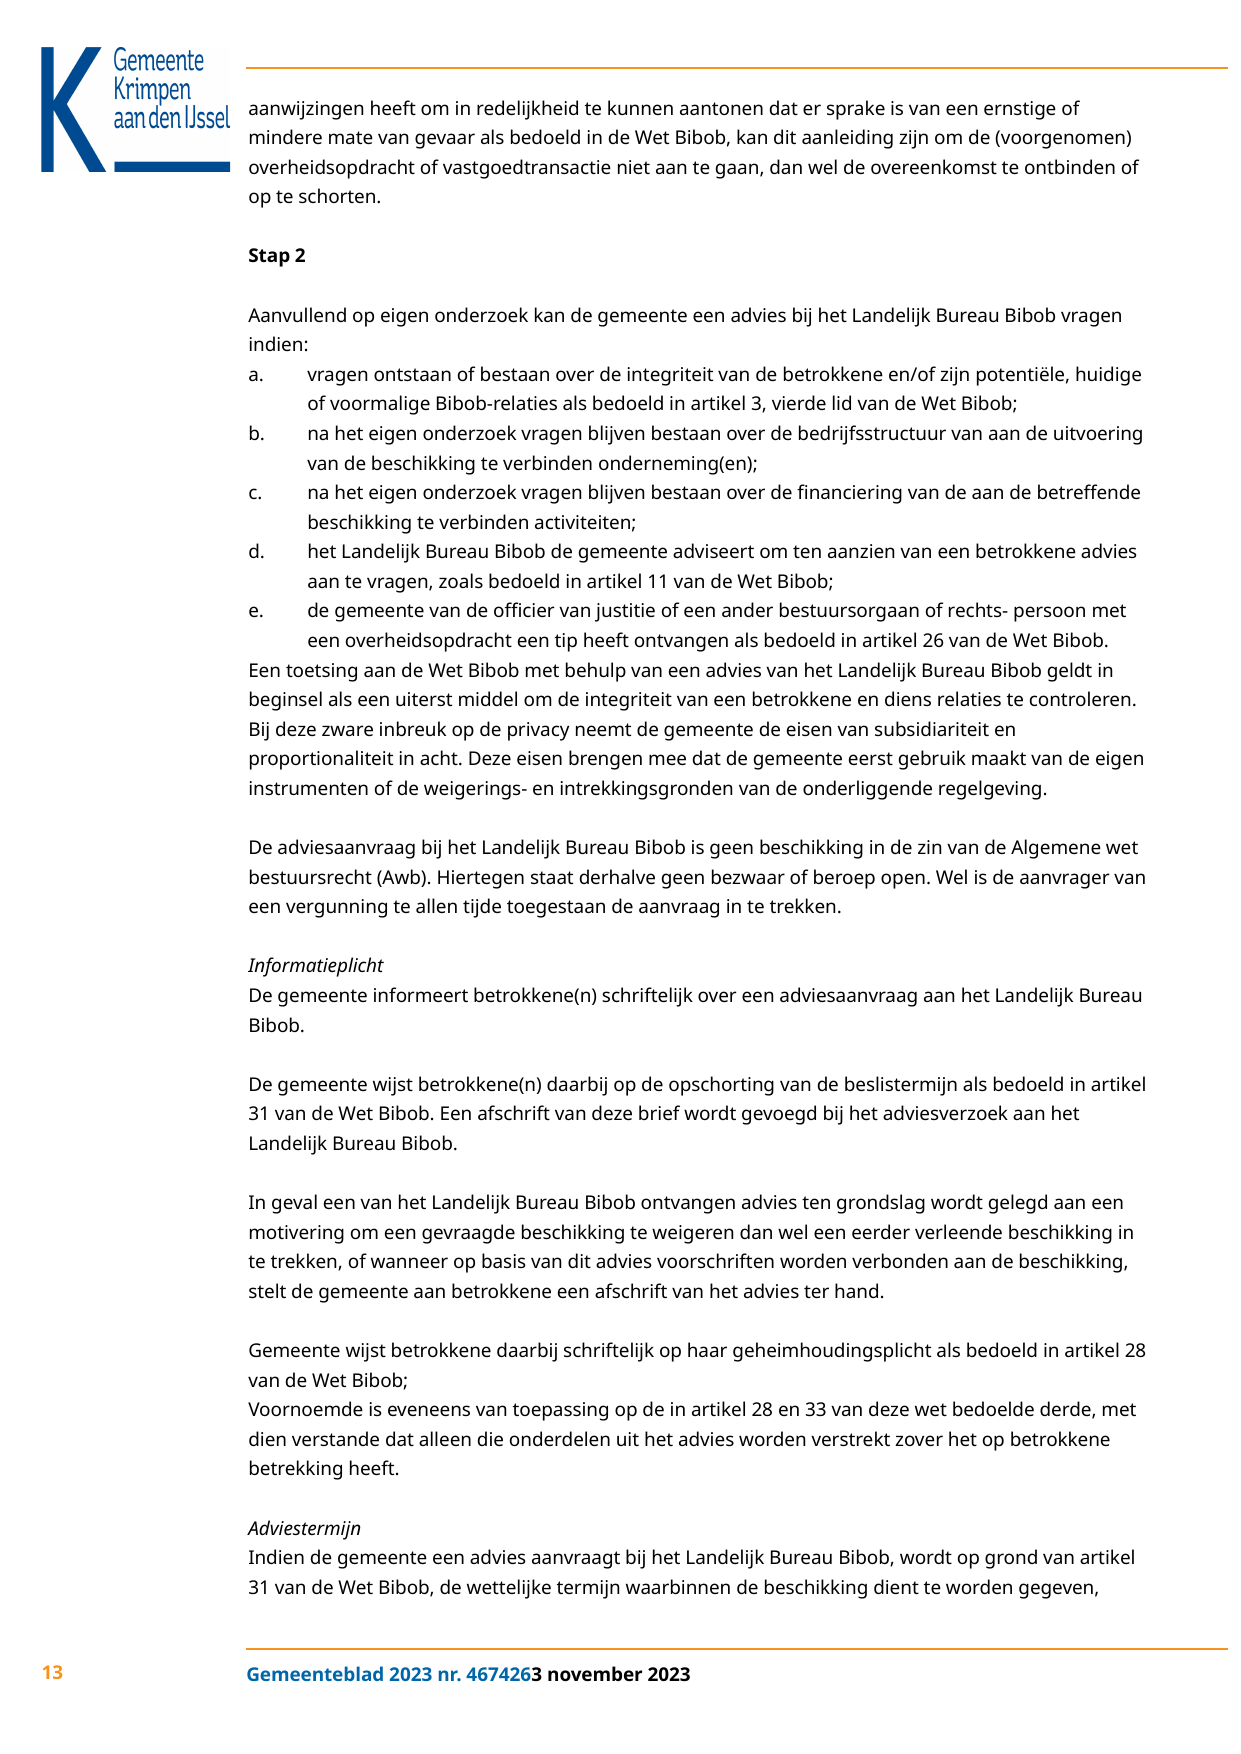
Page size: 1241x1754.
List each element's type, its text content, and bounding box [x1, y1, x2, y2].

text Informatieplicht [248, 953, 1152, 978]
text Gemeente wijst betrokkene daarbij schriftelijk op haar geheimhoudingsplicht als bedoeld in artikel 28 van de Wet Bibob; [248, 1337, 1152, 1393]
text Voornoemde is eveneens van toepassing op de in artikel 28 en 33 van deze wet bedoelde derde, met dien verstande dat alleen die onderdelen uit het advies worden verstrekt zover het op betrokkene betrekking heeft. [248, 1396, 1152, 1481]
text Indien de gemeente een advies aanvraagt bij het Landelijk Bureau Bibob, wordt op grond van artikel 31 van de Wet Bibob, de wettelijke termijn waarbinnen de beschikking dient te worden gegeven, [248, 1544, 1152, 1600]
text De gemeente informeert betrokkene(n) schriftelijk over een adviesaanvraag aan het Landelijk Bureau Bibob. [248, 982, 1152, 1038]
text aanwijzingen heeft om in redelijkheid te kunnen aantonen dat er sprake is van een ernstige of mindere mate van gevaar als bedoeld in de Wet Bibob, kan dit aanleiding zijn om de (voorgenomen) overheidsopdracht of vastgoedtransactie niet aan te gaan, dan wel de overeenkomst te ontbinden of op te schorten. [248, 95, 1152, 209]
text Stap 2 [248, 243, 1152, 268]
list vragen ontstaan of bestaan over de integriteit van de betrokkene en/of zijn potentiële, huidige of voormalige Bibob-relaties als bedoeld in artikel 3, vierde lid van de Wet Bibob; [248, 361, 1152, 416]
list de gemeente van de officier van justitie of een ander bestuursorgaan of rechts- persoon met een overheidsopdracht een tip heeft ontvangen als bedoeld in artikel 26 van de Wet Bibob. [248, 598, 1152, 653]
text De adviesaanvraag bij het Landelijk Bureau Bibob is geen beschikking in de zin van de Algemene wet bestuursrecht (Awb). Hiertegen staat derhalve geen bezwaar of beroep open. Wel is de aanvrager van een vergunning te allen tijde toegestaan de aanvraag in te trekken. [248, 834, 1152, 919]
text De gemeente wijst betrokkene(n) daarbij op de opschorting van de beslistermijn als bedoeld in artikel 31 van de Wet Bibob. Een afschrift van deze brief wordt gevoegd bij het adviesverzoek aan het Landelijk Bureau Bibob. [248, 1071, 1152, 1156]
list na het eigen onderzoek vragen blijven bestaan over de financiering van de aan de betreffende beschikking te verbinden activiteiten; [248, 479, 1152, 535]
text Een toetsing aan de Wet Bibob met behulp van een advies van het Landelijk Bureau Bibob geldt in beginsel als een uiterst middel om de integriteit van een betrokkene en diens relaties te controleren. Bij deze zware inbreuk op de privacy neemt de gemeente de eisen van subsidiariteit en proportionaliteit in acht. Deze eisen brengen mee dat de gemeente eerst gebruik maakt van de eigen instrumenten of de weigerings- en intrekkingsgronden van de onderliggende regelgeving. [248, 657, 1152, 801]
list het Landelijk Bureau Bibob de gemeente adviseert om ten aanzien van een betrokkene advies aan te vragen, zoals bedoeld in artikel 11 van de Wet Bibob; [248, 538, 1152, 594]
list na het eigen onderzoek vragen blijven bestaan over de bedrijfsstructuur van aan de uitvoering van de beschikking te verbinden onderneming(en); [248, 420, 1152, 476]
picture [41, 47, 231, 172]
text Adviestermijn [248, 1515, 1152, 1541]
text In geval een van het Landelijk Bureau Bibob ontvangen advies ten grondslag wordt gelegd aan een motivering om een gevraagde beschikking te weigeren dan wel een eerder verleende beschikking in te trekken, of wanneer op basis van dit advies voorschriften worden verbonden aan de beschikking, stelt de gemeente aan betrokkene een afschrift van het advies ter hand. [248, 1189, 1152, 1304]
text Aanvullend op eigen onderzoek kan de gemeente een advies bij het Landelijk Bureau Bibob vragen indien: [248, 302, 1152, 357]
